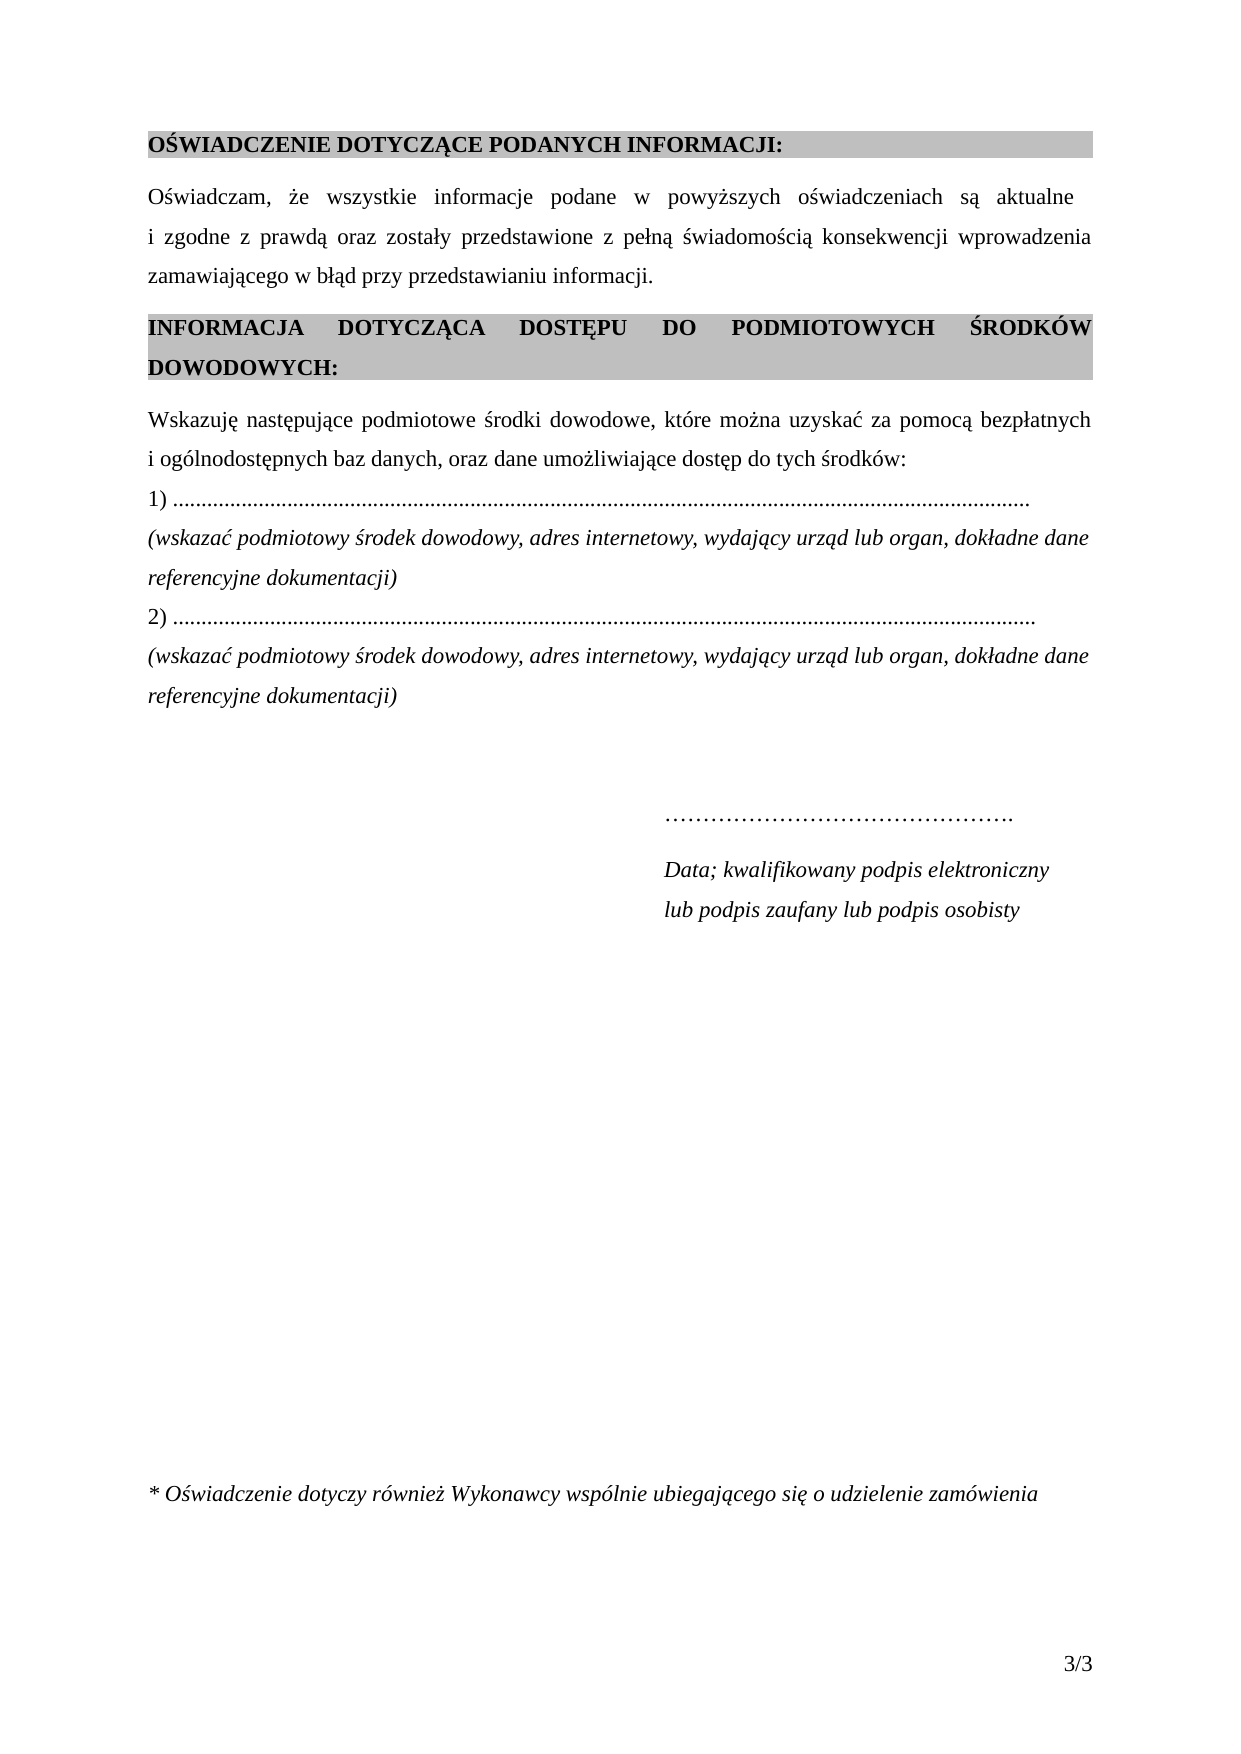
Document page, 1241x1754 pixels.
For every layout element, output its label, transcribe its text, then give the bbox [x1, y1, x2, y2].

text INFORMACJA DOTYCZĄCA DOSTĘPU DO PODMIOTOWYCH ŚRODKÓW DOWODOWYCH: [148, 314, 1093, 380]
text 2) ....................................................................................................................................................... [148, 603, 1093, 629]
text * Oświadczenie dotyczy również Wykonawcy wspólnie ubiegającego się o udzielenie zamówienia [148, 1480, 1093, 1506]
text Data; kwalifikowany podpis elektroniczny lub podpis zaufany lub podpis osobisty [148, 857, 1093, 922]
text ………………………………………. [148, 800, 1093, 827]
text 1) ...................................................................................................................................................... [148, 484, 1093, 511]
text Oświadczam, że wszystkie informacje podane w powyższych oświadczeniach są aktualne i zgodne z prawdą oraz zostały przedstawione z pełną świadomością konsekwencji wprowadzenia zamawiającego w błąd przy przedstawianiu informacji. [148, 183, 1093, 288]
text OŚWIADCZENIE DOTYCZĄCE PODANYCH INFORMACJI: [148, 131, 1093, 158]
text (wskazać podmiotowy środek dowodowy, adres internetowy, wydający urząd lub organ, dokładne dane referencyjne dokumentacji) [148, 524, 1093, 590]
text (wskazać podmiotowy środek dowodowy, adres internetowy, wydający urząd lub organ, dokładne dane referencyjne dokumentacji) [148, 642, 1093, 708]
text Wskazuję następujące podmiotowe środki dowodowe, które można uzyskać za pomocą bezpłatnych i ogólnodostępnych baz danych, oraz dane umożliwiające dostęp do tych środków: [148, 406, 1093, 471]
